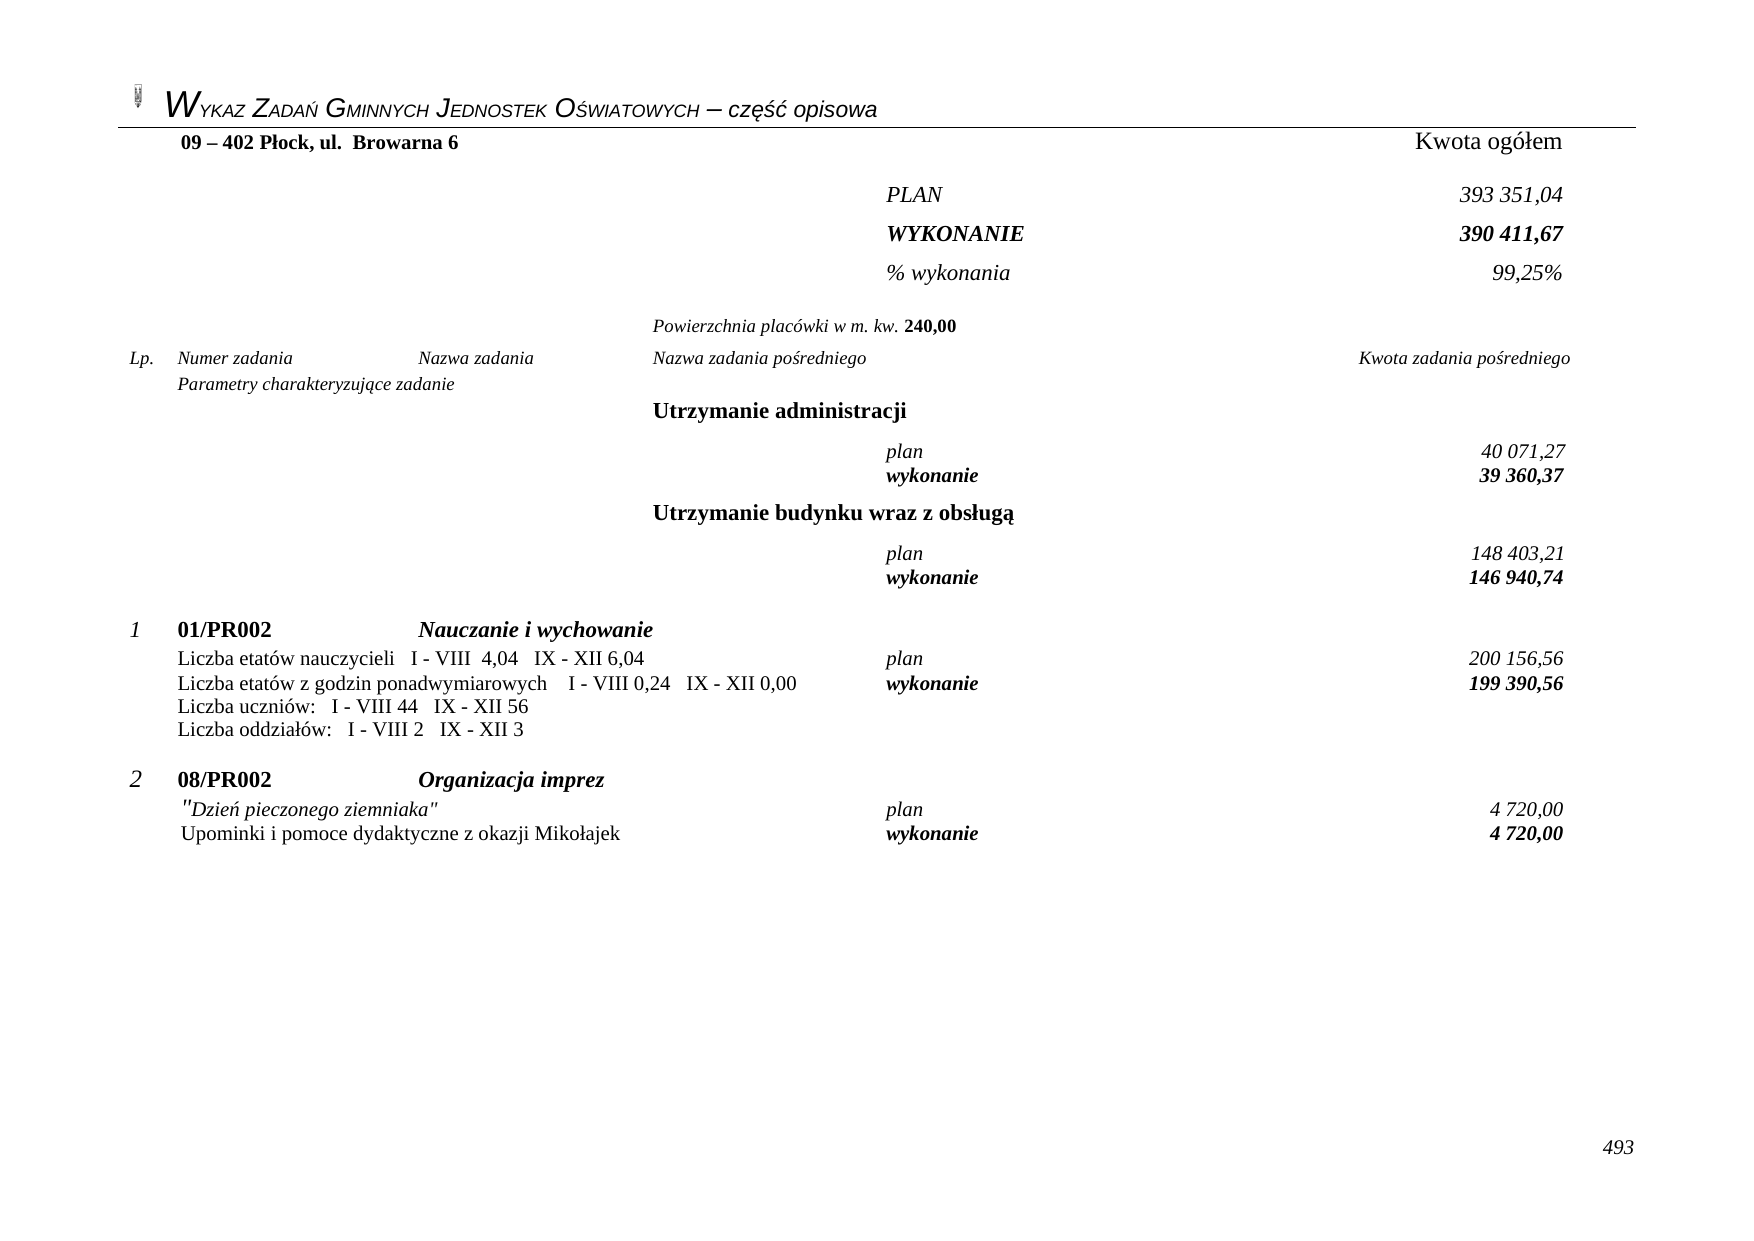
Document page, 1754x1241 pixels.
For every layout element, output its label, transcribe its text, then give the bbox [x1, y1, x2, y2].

text Liczba oddziałów: I - VIII 2 IX - XII 3 [118, 717, 1636, 741]
text 1 01/PR002 Nauczanie i wychowanie [118, 617, 1636, 643]
text Upominki i pomoce dydaktyczne z okazji Mikołajek wykonanie 4 720,00 [118, 821, 1636, 844]
text Utrzymanie administracji [118, 396, 1636, 424]
text Liczba etatów z godzin ponadwymiarowych I - VIII 0,24 IX - XII 0,00 wykonanie 199 390,56 [118, 671, 1636, 694]
text PLAN 393 351,04 [118, 180, 1636, 208]
text Utrzymanie budynku wraz z obsługą [118, 498, 1636, 526]
text Powierzchnia placówki w m. kw. 240,00 [118, 310, 1636, 338]
text Lp. Numer zadania Nazwa zadania Nazwa zadania pośredniego Kwota zadania pośredniego [118, 347, 1636, 368]
text 2 08/PR002 Organizacja imprez [118, 766, 1636, 793]
text Liczba etatów nauczycieli I - VIII 4,04 IX - XII 6,04 plan 200 156,56 [118, 643, 1636, 671]
text WYKONANIE 390 411,67 [118, 221, 1636, 246]
text Parametry charakteryzujące zadanie [118, 368, 1636, 396]
text plan 40 071,27 wykonanie 39 360,37 [118, 436, 1636, 487]
text "Dzień pieczonego ziemniaka" plan 4 720,00 [118, 794, 1636, 821]
text Liczba uczniów: I - VIII 44 IX - XII 56 [118, 694, 1636, 717]
text % wykonania 99,25% [118, 259, 1636, 285]
text plan 148 403,21 wykonanie 146 940,74 [118, 538, 1636, 589]
text 09 – 402 Płock, ul. Browarna 6 Kwota ogółem [118, 128, 1636, 155]
